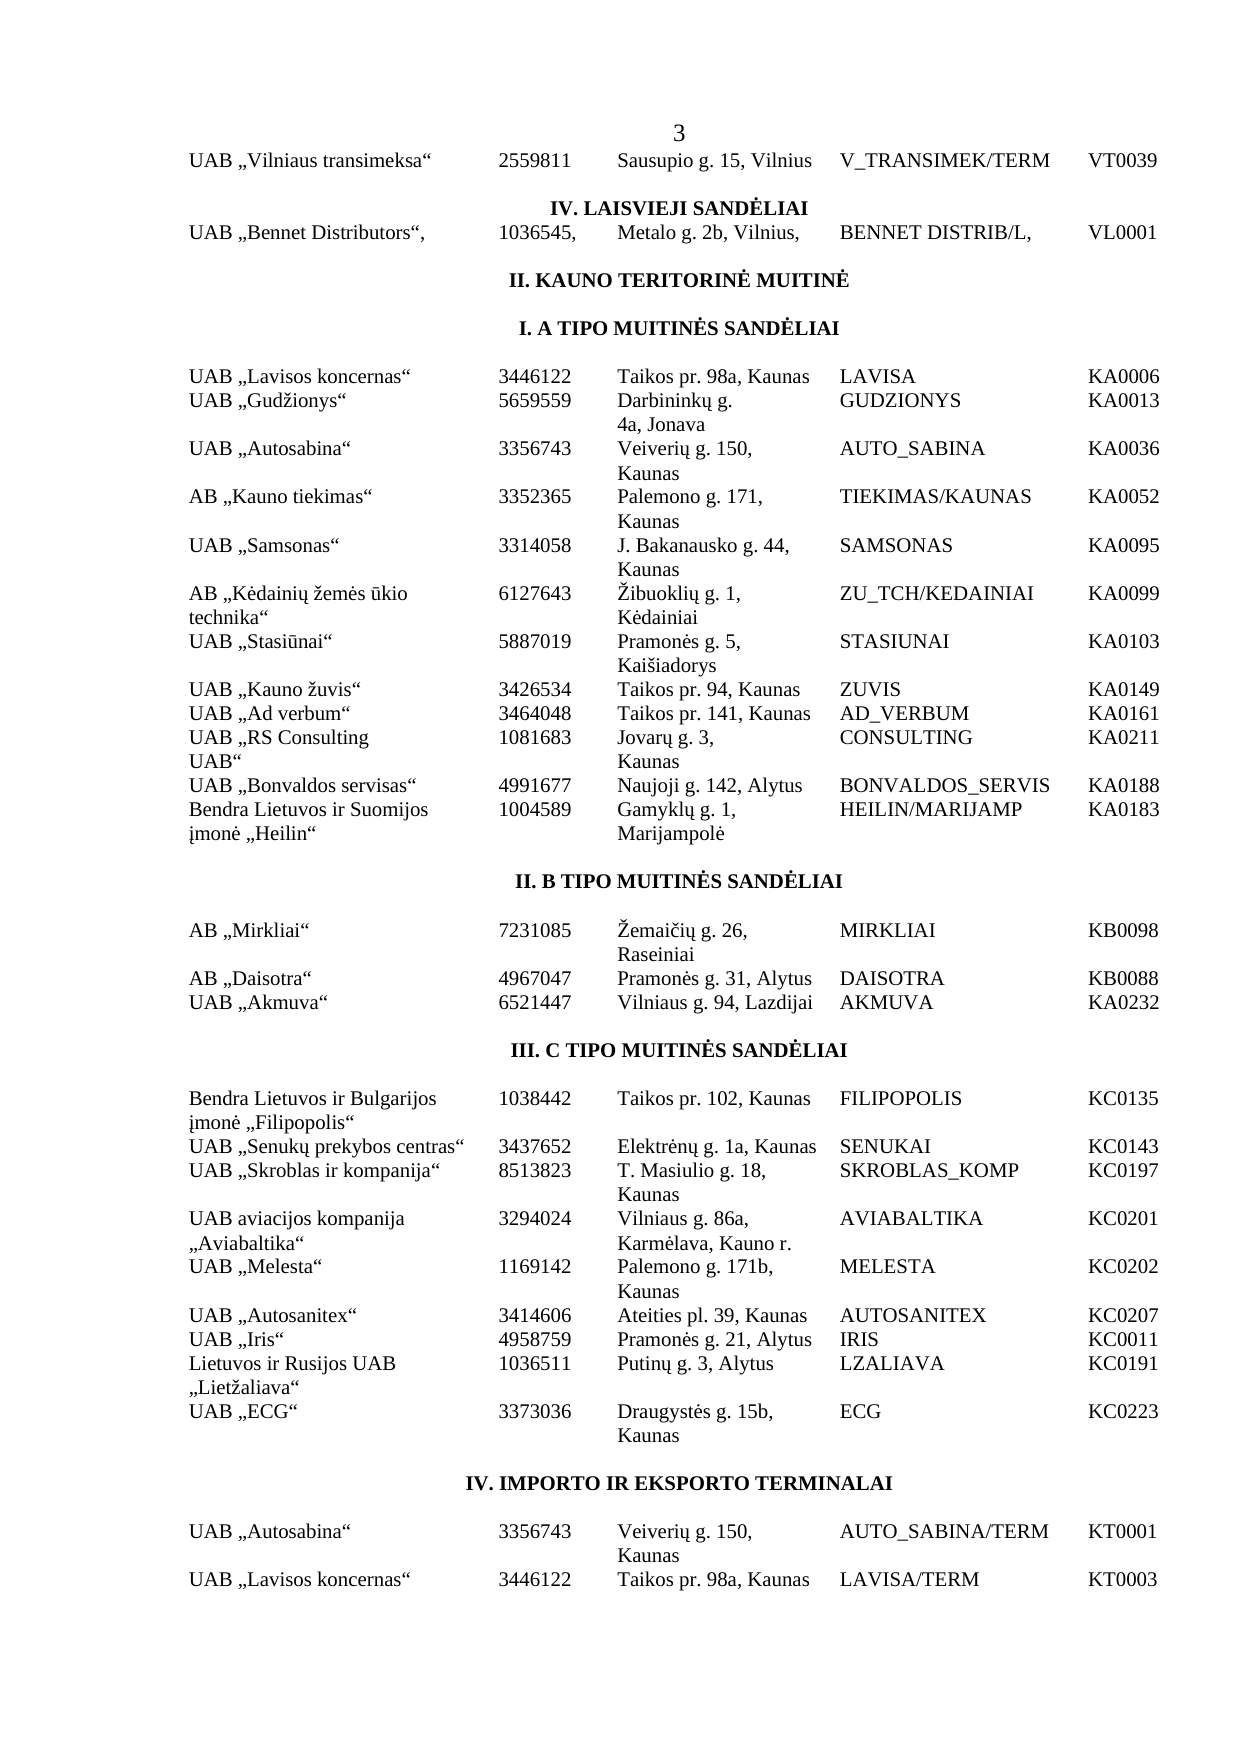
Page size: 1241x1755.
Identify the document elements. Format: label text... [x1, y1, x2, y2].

table_cell Metalo g. 2b, Vilnius, [606, 220, 828, 244]
table_cell 3356743 [487, 1519, 606, 1567]
table_cell HEILIN/MARIJAMP [828, 797, 1077, 845]
table_cell KA0052 [1077, 485, 1181, 533]
table_cell AB „Mirkliai“ [177, 918, 487, 966]
table_cell UAB „Vilniaus transimeksa“ [177, 148, 487, 172]
table_cell KA0211 [1077, 725, 1181, 749]
table_cell 3373036 [487, 1399, 606, 1447]
table_cell LAVISA/TERM [828, 1567, 1077, 1591]
table_cell Palemono g. 171, Kaunas [606, 485, 828, 533]
table_cell KB0098 [1077, 918, 1181, 966]
table_cell KC0201 [1077, 1206, 1181, 1254]
table_cell KC0191 [1077, 1351, 1181, 1399]
table_cell 4991677 [487, 773, 606, 797]
table_cell AB „Kauno tiekimas“ [177, 485, 487, 533]
table_cell Bendra Lietuvos ir Bulgarijos įmonė „Filipopolis“ [177, 1086, 487, 1134]
table_cell DAISOTRA [828, 966, 1077, 990]
table_cell UAB „Bonvaldos servisas“ [177, 773, 487, 797]
table_cell UAB „Iris“ [177, 1327, 487, 1351]
table_cell KA0149 [1077, 677, 1181, 701]
table_cell [487, 1014, 606, 1038]
table_cell LZALIAVA [828, 1351, 1077, 1399]
table_cell [828, 172, 1077, 196]
table_cell UAB „Akmuva“ [177, 990, 487, 1014]
table_cell [177, 244, 487, 268]
table_cell KA0103 [1077, 629, 1181, 677]
table_cell 3352365 [487, 485, 606, 533]
table_cell [177, 1495, 1181, 1519]
table_cell [606, 1447, 828, 1471]
table_cell 3446122 [487, 1567, 606, 1591]
table_cell CONSULTING [828, 725, 1077, 749]
table_cell AUTO_SABINA/TERM [828, 1519, 1077, 1567]
table_cell Gamyklų g. 1, Marijampolė [606, 797, 828, 845]
table_cell Lietuvos ir Rusijos UAB „Lietžaliava“ [177, 1351, 487, 1399]
table_cell KB0088 [1077, 966, 1181, 990]
table_cell UAB „Senukų prekybos centras“ [177, 1134, 487, 1158]
table_cell II. KAUNO TERITORINĖ MUITINĖ [177, 268, 1181, 292]
table_cell III. C TIPO MUITINĖS SANDĖLIAI [177, 1038, 1181, 1062]
table_cell [828, 1447, 1077, 1471]
table_cell GUDZIONYS [828, 388, 1077, 436]
table_cell ZU_TCH/KEDAINIAI [828, 581, 1077, 629]
table_cell AUTOSANITEX [828, 1303, 1077, 1327]
table_cell ECG [828, 1399, 1077, 1447]
table_cell KA0095 [1077, 533, 1181, 581]
table_cell UAB „Melesta“ [177, 1255, 487, 1303]
table_cell 3437652 [487, 1134, 606, 1158]
table_cell Taikos pr. 141, Kaunas [606, 701, 828, 725]
table_cell [487, 1447, 606, 1471]
table_cell [177, 845, 487, 869]
table_cell [177, 1062, 1181, 1086]
table_cell [1077, 1447, 1181, 1471]
table_cell [606, 845, 828, 869]
table_cell KC0223 [1077, 1399, 1181, 1447]
table_cell [1077, 845, 1181, 869]
table_cell KA0161 [1077, 701, 1181, 725]
table_cell 3426534 [487, 677, 606, 701]
table_cell AVIABALTIKA [828, 1206, 1077, 1254]
table_cell IV. IMPORTO IR EKSPORTO TERMINALAI [177, 1471, 1181, 1495]
table_cell VL0001 [1077, 220, 1181, 244]
table_cell Vilniaus g. 94, Lazdijai [606, 990, 828, 1014]
table_cell Bendra Lietuvos ir Suomijos įmonė „Heilin“ [177, 797, 487, 845]
table_cell KA0013 [1077, 388, 1181, 436]
table_cell TIEKIMAS/KAUNAS [828, 485, 1077, 533]
table_cell 2559811 [487, 148, 606, 172]
table_cell Elektrėnų g. 1a, Kaunas [606, 1134, 828, 1158]
table_cell LAVISA [828, 364, 1077, 388]
table_cell [606, 244, 828, 268]
table_cell UAB „Lavisos koncernas“ [177, 1567, 487, 1591]
table_cell MELESTA [828, 1255, 1077, 1303]
table_cell [177, 1447, 487, 1471]
table_cell [1077, 172, 1181, 196]
table_cell [828, 244, 1077, 268]
table_cell AUTO_SABINA [828, 436, 1077, 484]
table_cell 1169142 [487, 1255, 606, 1303]
table_cell [487, 749, 606, 773]
table_cell UAB „Skroblas ir kompanija“ [177, 1158, 487, 1206]
table_cell KC0011 [1077, 1327, 1181, 1351]
table_cell [1077, 244, 1181, 268]
table_cell [606, 172, 828, 196]
table_cell [487, 845, 606, 869]
table_cell 1036545, [487, 220, 606, 244]
table_cell KA0036 [1077, 436, 1181, 484]
table_cell J. Bakanausko g. 44, Kaunas [606, 533, 828, 581]
table_cell KA0006 [1077, 364, 1181, 388]
table_cell 3414606 [487, 1303, 606, 1327]
table_cell KC0197 [1077, 1158, 1181, 1206]
table_cell Žemaičių g. 26, Raseiniai [606, 918, 828, 966]
table_cell UAB „Lavisos koncernas“ [177, 364, 487, 388]
table_cell KC0207 [1077, 1303, 1181, 1327]
table_cell Veiverių g. 150, Kaunas [606, 1519, 828, 1567]
table_cell KA0188 [1077, 773, 1181, 797]
table_cell UAB“ [177, 749, 487, 773]
table_cell Kaunas [606, 749, 828, 773]
table_cell Pramonės g. 31, Alytus [606, 966, 828, 990]
table_cell ZUVIS [828, 677, 1077, 701]
table_cell Taikos pr. 98a, Kaunas [606, 364, 828, 388]
table_cell Žibuoklių g. 1, Kėdainiai [606, 581, 828, 629]
table_cell 8513823 [487, 1158, 606, 1206]
table_cell IV. LAISVIEJI SANDĖLIAI [177, 196, 1181, 220]
table_cell Veiverių g. 150, Kaunas [606, 436, 828, 484]
table_cell BONVALDOS_SERVIS [828, 773, 1077, 797]
table_cell [828, 749, 1077, 773]
table_cell 5659559 [487, 388, 606, 436]
table_cell STASIUNAI [828, 629, 1077, 677]
table_cell [177, 894, 1181, 918]
table_cell [828, 845, 1077, 869]
table_cell [828, 1014, 1077, 1038]
table_cell Naujoji g. 142, Alytus [606, 773, 828, 797]
table_cell [606, 1014, 828, 1038]
table_cell Putinų g. 3, Alytus [606, 1351, 828, 1399]
table_cell AB „Daisotra“ [177, 966, 487, 990]
table_cell AB „Kėdainių žemės ūkio technika“ [177, 581, 487, 629]
table_cell KC0135 [1077, 1086, 1181, 1134]
table_cell KT0003 [1077, 1567, 1181, 1591]
table_cell Jovarų g. 3, [606, 725, 828, 749]
table_cell 6127643 [487, 581, 606, 629]
table_cell UAB „ECG“ [177, 1399, 487, 1447]
table_cell IRIS [828, 1327, 1077, 1351]
table_cell AKMUVA [828, 990, 1077, 1014]
table_cell 3356743 [487, 436, 606, 484]
table_cell [487, 172, 606, 196]
table_cell 3314058 [487, 533, 606, 581]
table_cell UAB „Ad verbum“ [177, 701, 487, 725]
table_cell Pramonės g. 5, Kaišiadorys [606, 629, 828, 677]
table_cell 3446122 [487, 364, 606, 388]
table_cell SAMSONAS [828, 533, 1077, 581]
table_cell AD_VERBUM [828, 701, 1077, 725]
table_cell 3294024 [487, 1206, 606, 1254]
table_cell V_TRANSIMEK/TERM [828, 148, 1077, 172]
table_cell SENUKAI [828, 1134, 1077, 1158]
table_cell UAB „Autosanitex“ [177, 1303, 487, 1327]
table_cell KA0183 [1077, 797, 1181, 845]
table_cell [177, 1014, 487, 1038]
table_cell Palemono g. 171b, Kaunas [606, 1255, 828, 1303]
table_cell UAB „Autosabina“ [177, 1519, 487, 1567]
table_cell 1036511 [487, 1351, 606, 1399]
table_cell 4967047 [487, 966, 606, 990]
table_cell KA0099 [1077, 581, 1181, 629]
table_cell UAB „Samsonas“ [177, 533, 487, 581]
table_cell FILIPOPOLIS [828, 1086, 1077, 1134]
table_cell Pramonės g. 21, Alytus [606, 1327, 828, 1351]
table_cell Taikos pr. 98a, Kaunas [606, 1567, 828, 1591]
table_cell Sausupio g. 15, Vilnius [606, 148, 828, 172]
table_cell [1077, 1014, 1181, 1038]
table_cell 4958759 [487, 1327, 606, 1351]
table_cell [177, 340, 1181, 364]
table_cell Draugystės g. 15b, Kaunas [606, 1399, 828, 1447]
table_cell UAB „Stasiūnai“ [177, 629, 487, 677]
table_cell UAB aviacijos kompanija „Aviabaltika“ [177, 1206, 487, 1254]
table_cell KA0232 [1077, 990, 1181, 1014]
table_cell Ateities pl. 39, Kaunas [606, 1303, 828, 1327]
table_cell 7231085 [487, 918, 606, 966]
table_cell BENNET DISTRIB/L, [828, 220, 1077, 244]
table_cell VT0039 [1077, 148, 1181, 172]
table_cell MIRKLIAI [828, 918, 1077, 966]
table_cell 5887019 [487, 629, 606, 677]
table_cell T. Masiulio g. 18, Kaunas [606, 1158, 828, 1206]
table_cell SKROBLAS_KOMP [828, 1158, 1077, 1206]
table_cell I. A TIPO MUITINĖS SANDĖLIAI [177, 316, 1181, 340]
table_cell [177, 172, 487, 196]
table_cell UAB „Gudžionys“ [177, 388, 487, 436]
table_cell 6521447 [487, 990, 606, 1014]
table_cell KT0001 [1077, 1519, 1181, 1567]
table_cell 1038442 [487, 1086, 606, 1134]
table_cell UAB „Kauno žuvis“ [177, 677, 487, 701]
table_cell UAB „RS Consulting [177, 725, 487, 749]
table_cell Darbininkų g. 4a, Jonava [606, 388, 828, 436]
table_cell 1004589 [487, 797, 606, 845]
table_cell II. B TIPO MUITINĖS SANDĖLIAI [177, 870, 1181, 893]
table_cell [177, 292, 1181, 316]
table_cell Vilniaus g. 86a, Karmėlava, Kauno r. [606, 1206, 828, 1254]
table_cell 3464048 [487, 701, 606, 725]
table_cell Taikos pr. 94, Kaunas [606, 677, 828, 701]
table_cell KC0202 [1077, 1255, 1181, 1303]
table_cell 1081683 [487, 725, 606, 749]
table_cell UAB „Autosabina“ [177, 436, 487, 484]
table_cell KC0143 [1077, 1134, 1181, 1158]
table_cell UAB „Bennet Distributors“, [177, 220, 487, 244]
table_cell Taikos pr. 102, Kaunas [606, 1086, 828, 1134]
table_cell [1077, 749, 1181, 773]
table_cell [487, 244, 606, 268]
